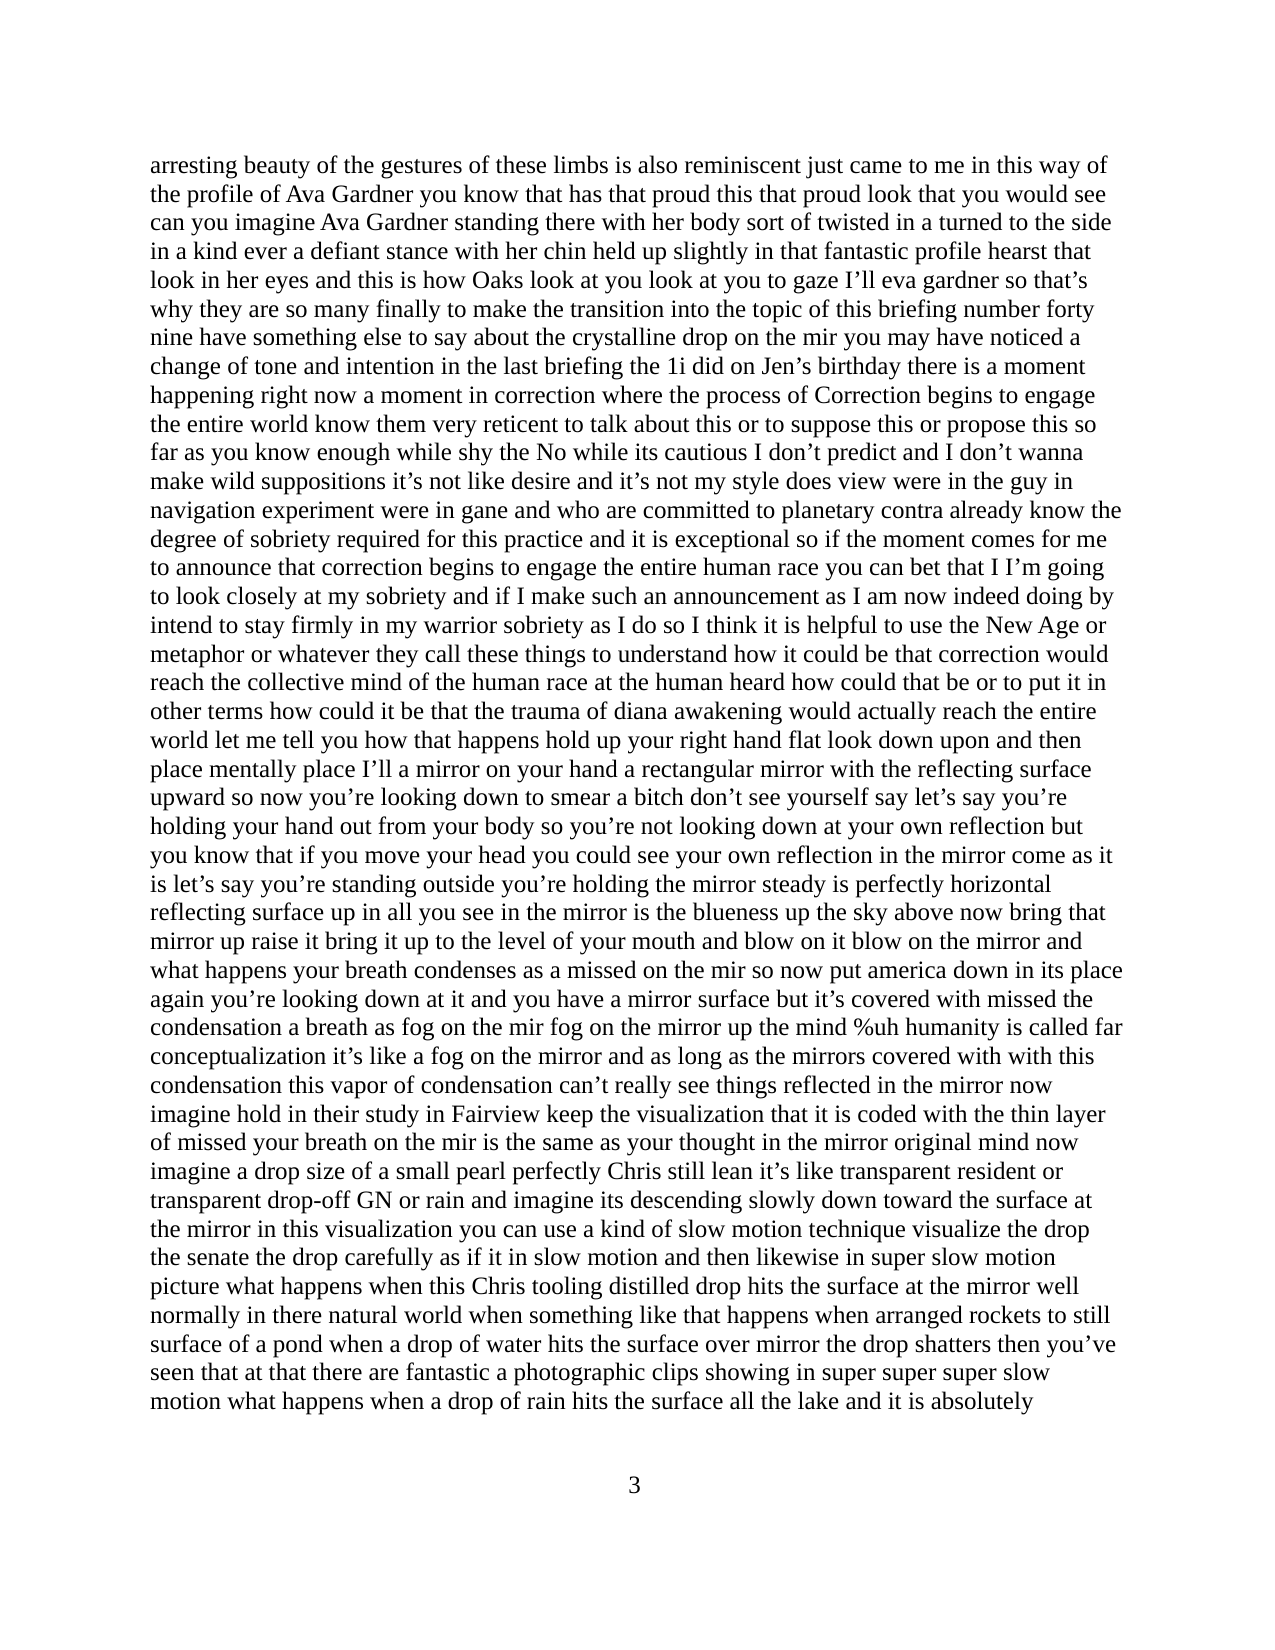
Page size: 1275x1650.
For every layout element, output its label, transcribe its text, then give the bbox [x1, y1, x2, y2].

text arresting beauty of the gestures of these limbs is also reminiscent just came to me in this way of the profile of Ava Gardner you know that has that proud this that proud look that you would see can you imagine Ava Gardner standing there with her body sort of twisted in a turned to the side in a kind ever a defiant stance with her chin held up slightly in that fantastic profile hearst that look in her eyes and this is how Oaks look at you look at you to gaze I’ll eva gardner so that’s why they are so many finally to make the transition into the topic of this briefing number forty nine have something else to say about the crystalline drop on the mir you may have noticed a change of tone and intention in the last briefing the 1i did on Jen’s birthday there is a moment happening right now a moment in correction where the process of Correction begins to engage the entire world know them very reticent to talk about this or to suppose this or propose this so far as you know enough while shy the No while its cautious I don’t predict and I don’t wanna make wild suppositions it’s not like desire and it’s not my style does view were in the guy in navigation experiment were in gane and who are committed to planetary contra already know the degree of sobriety required for this practice and it is exceptional so if the moment comes for me to announce that correction begins to engage the entire human race you can bet that I I’m going to look closely at my sobriety and if I make such an announcement as I am now indeed doing by intend to stay firmly in my warrior sobriety as I do so I think it is helpful to use the New Age or metaphor or whatever they call these things to understand how it could be that correction would reach the collective mind of the human race at the human heard how could that be or to put it in other terms how could it be that the trauma of diana awakening would actually reach the entire world let me tell you how that happens hold up your right hand flat look down upon and then place mentally place I’ll a mirror on your hand a rectangular mirror with the reflecting surface upward so now you’re looking down to smear a bitch don’t see yourself say let’s say you’re holding your hand out from your body so you’re not looking down at your own reflection but you know that if you move your head you could see your own reflection in the mirror come as it is let’s say you’re standing outside you’re holding the mirror steady is perfectly horizontal reflecting surface up in all you see in the mirror is the blueness up the sky above now bring that mirror up raise it bring it up to the level of your mouth and blow on it blow on the mirror and what happens your breath condenses as a missed on the mir so now put america down in its place again you’re looking down at it and you have a mirror surface but it’s covered with missed the condensation a breath as fog on the mir fog on the mirror up the mind %uh humanity is called far conceptualization it’s like a fog on the mirror and as long as the mirrors covered with with this condensation this vapor of condensation can’t really see things reflected in the mirror now imagine hold in their study in Fairview keep the visualization that it is coded with the thin layer of missed your breath on the mir is the same as your thought in the mirror original mind now imagine a drop size of a small pearl perfectly Chris still lean it’s like transparent resident or transparent drop-off GN or rain and imagine its descending slowly down toward the surface at the mirror in this visualization you can use a kind of slow motion technique visualize the drop the senate the drop carefully as if it in slow motion and then likewise in super slow motion picture what happens when this Chris tooling distilled drop hits the surface at the mirror well normally in there natural world when something like that happens when arranged rockets to still surface of a pond when a drop of water hits the surface over mirror the drop shatters then you’ve seen that at that there are fantastic a photographic clips showing in super super super slow motion what happens when a drop of rain hits the surface all the lake and it is absolutely [150, 150, 1125, 1415]
